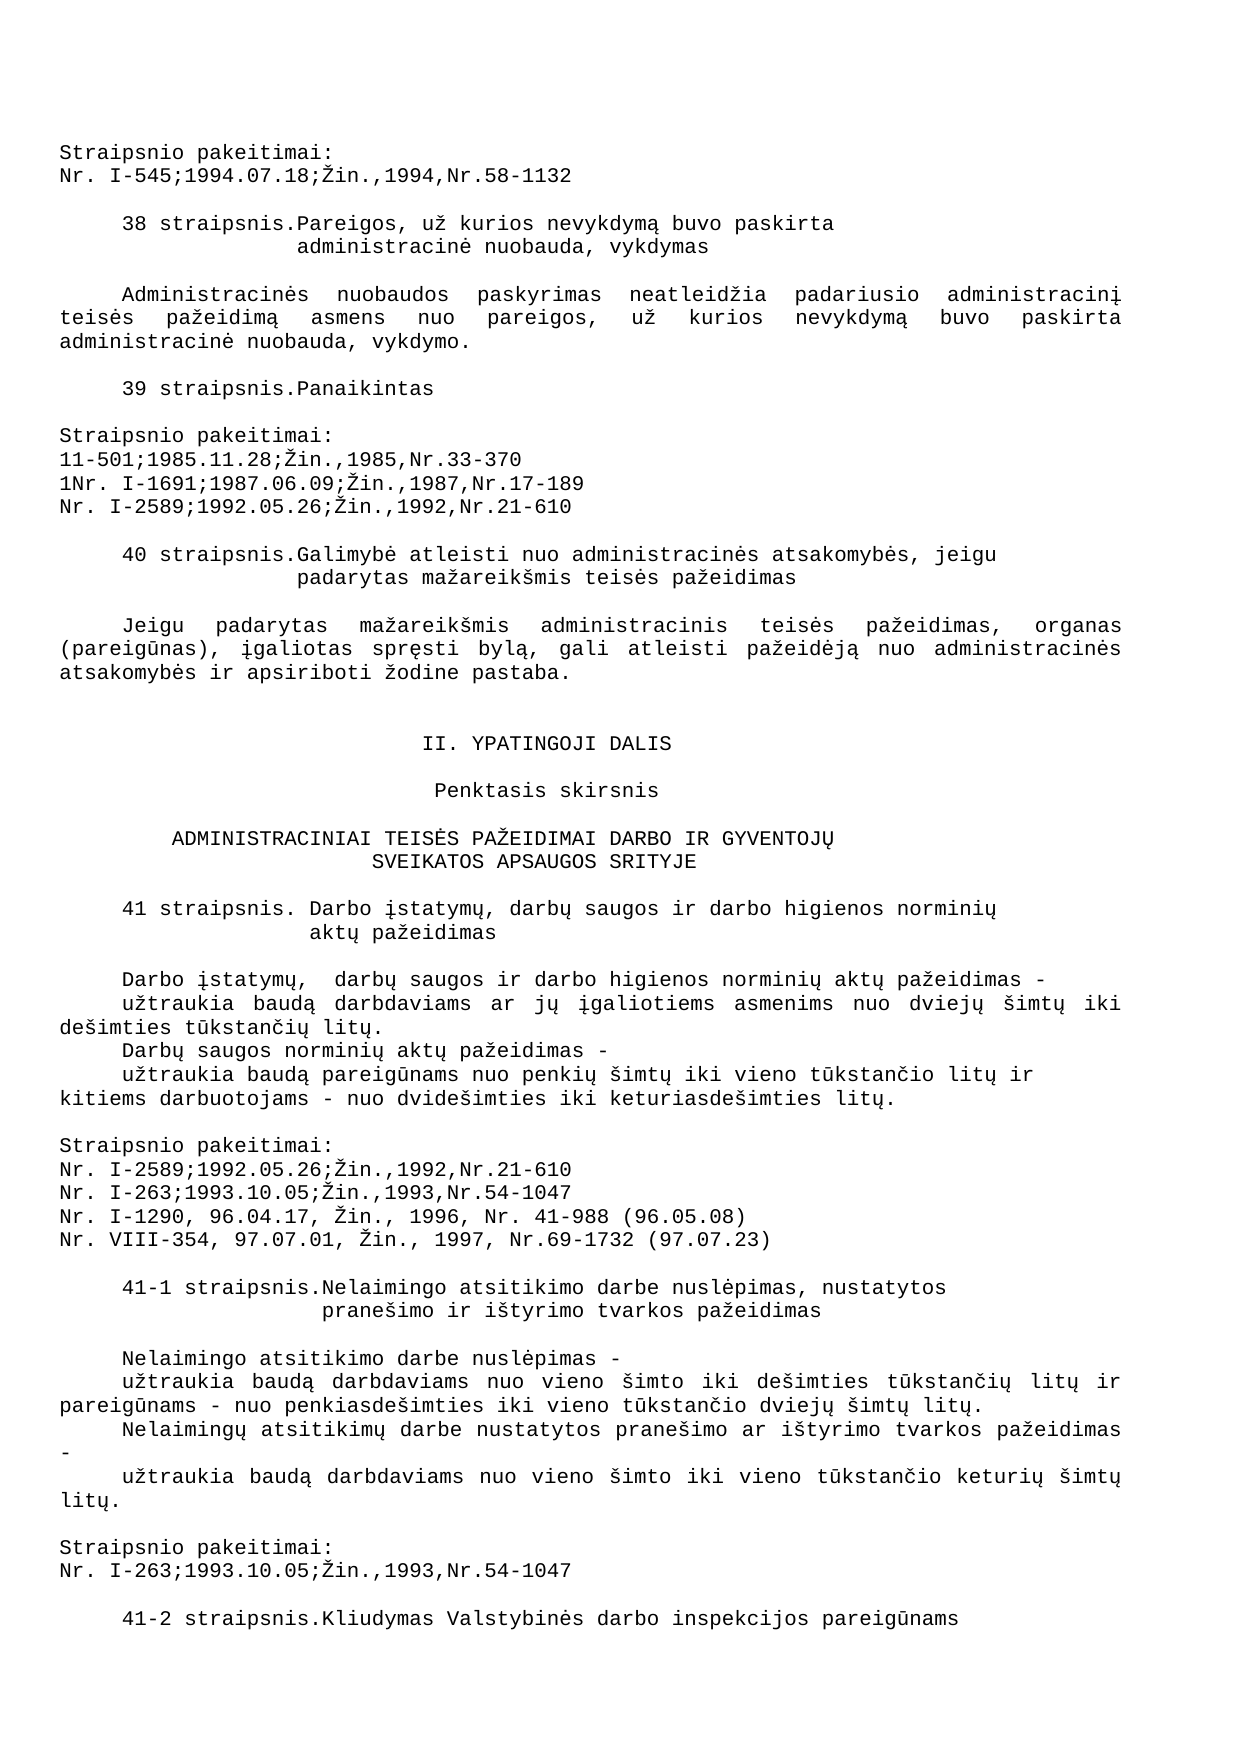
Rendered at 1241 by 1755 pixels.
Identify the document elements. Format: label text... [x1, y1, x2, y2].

text Straipsnio pakeitimai: [59, 1135, 1122, 1158]
text Straipsnio pakeitimai: [59, 426, 1122, 449]
text 39 straipsnis.Panaikintas [59, 378, 1122, 402]
text užtraukia baudą darbdaviams nuo vieno šimto iki vieno tūkstančio keturių šimtų litų. [59, 1466, 1122, 1513]
text 1Nr. I-1691;1987.06.09;Žin.,1987,Nr.17-189 [59, 473, 1122, 496]
text aktų pažeidimas [59, 922, 1122, 946]
text užtraukia baudą pareigūnams nuo penkių šimtų iki vieno tūkstančio litų ir kitiems darbuotojams - nuo dvidešimties iki keturiasdešimties litų. [59, 1064, 1122, 1111]
text 38 straipsnis.Pareigos, už kurios nevykdymą buvo paskirta [59, 213, 1122, 236]
text 41 straipsnis. Darbo įstatymų, darbų saugos ir darbo higienos norminių [59, 898, 1122, 922]
text Penktasis skirsnis [59, 780, 1122, 804]
text II. YPATINGOJI DALIS [59, 733, 1122, 757]
text Nr. VIII-354, 97.07.01, Žin., 1997, Nr.69-1732 (97.07.23) [59, 1229, 1122, 1253]
text Jeigu padarytas mažareikšmis administracinis teisės pažeidimas, organas (pareigūnas), įgaliotas spręsti bylą, gali atleisti pažeidėją nuo administracinės atsakomybės ir apsiriboti žodine pastaba. [59, 615, 1122, 686]
text Nr. I-545;1994.07.18;Žin.,1994,Nr.58-1132 [59, 165, 1122, 189]
text Nr. I-2589;1992.05.26;Žin.,1992,Nr.21-610 [59, 496, 1122, 520]
text ADMINISTRACINIAI TEISĖS PAŽEIDIMAI DARBO IR GYVENTOJŲ [59, 827, 1122, 851]
text Nelaimingų atsitikimų darbe nustatytos pranešimo ar ištyrimo tvarkos pažeidimas - [59, 1419, 1122, 1466]
text padarytas mažareikšmis teisės pažeidimas [59, 567, 1122, 591]
text Nr. I-263;1993.10.05;Žin.,1993,Nr.54-1047 [59, 1182, 1122, 1206]
text Straipsnio pakeitimai: [59, 142, 1122, 165]
text 41-1 straipsnis.Nelaimingo atsitikimo darbe nuslėpimas, nustatytos [59, 1277, 1122, 1300]
text užtraukia baudą darbdaviams ar jų įgaliotiems asmenims nuo dviejų šimtų iki dešimties tūkstančių litų. [59, 993, 1122, 1040]
text Nelaimingo atsitikimo darbe nuslėpimas - [59, 1348, 1122, 1371]
text Straipsnio pakeitimai: [59, 1537, 1122, 1561]
text Nr. I-263;1993.10.05;Žin.,1993,Nr.54-1047 [59, 1561, 1122, 1584]
text 40 straipsnis.Galimybė atleisti nuo administracinės atsakomybės, jeigu [59, 544, 1122, 567]
text Nr. I-2589;1992.05.26;Žin.,1992,Nr.21-610 [59, 1158, 1122, 1182]
text 11-501;1985.11.28;Žin.,1985,Nr.33-370 [59, 449, 1122, 473]
text pranešimo ir ištyrimo tvarkos pažeidimas [59, 1300, 1122, 1324]
text SVEIKATOS APSAUGOS SRITYJE [59, 851, 1122, 875]
text Darbų saugos norminių aktų pažeidimas - [59, 1040, 1122, 1064]
text administracinė nuobauda, vykdymas [59, 236, 1122, 260]
text Darbo įstatymų, darbų saugos ir darbo higienos norminių aktų pažeidimas - [59, 969, 1122, 993]
text užtraukia baudą darbdaviams nuo vieno šimto iki dešimties tūkstančių litų ir pareigūnams - nuo penkiasdešimties iki vieno tūkstančio dviejų šimtų litų. [59, 1371, 1122, 1419]
text Administracinės nuobaudos paskyrimas neatleidžia padariusio administracinį teisės pažeidimą asmens nuo pareigos, už kurios nevykdymą buvo paskirta administracinė nuobauda, vykdymo. [59, 284, 1122, 354]
text 41-2 straipsnis.Kliudymas Valstybinės darbo inspekcijos pareigūnams [59, 1608, 1122, 1631]
text Nr. I-1290, 96.04.17, Žin., 1996, Nr. 41-988 (96.05.08) [59, 1206, 1122, 1229]
